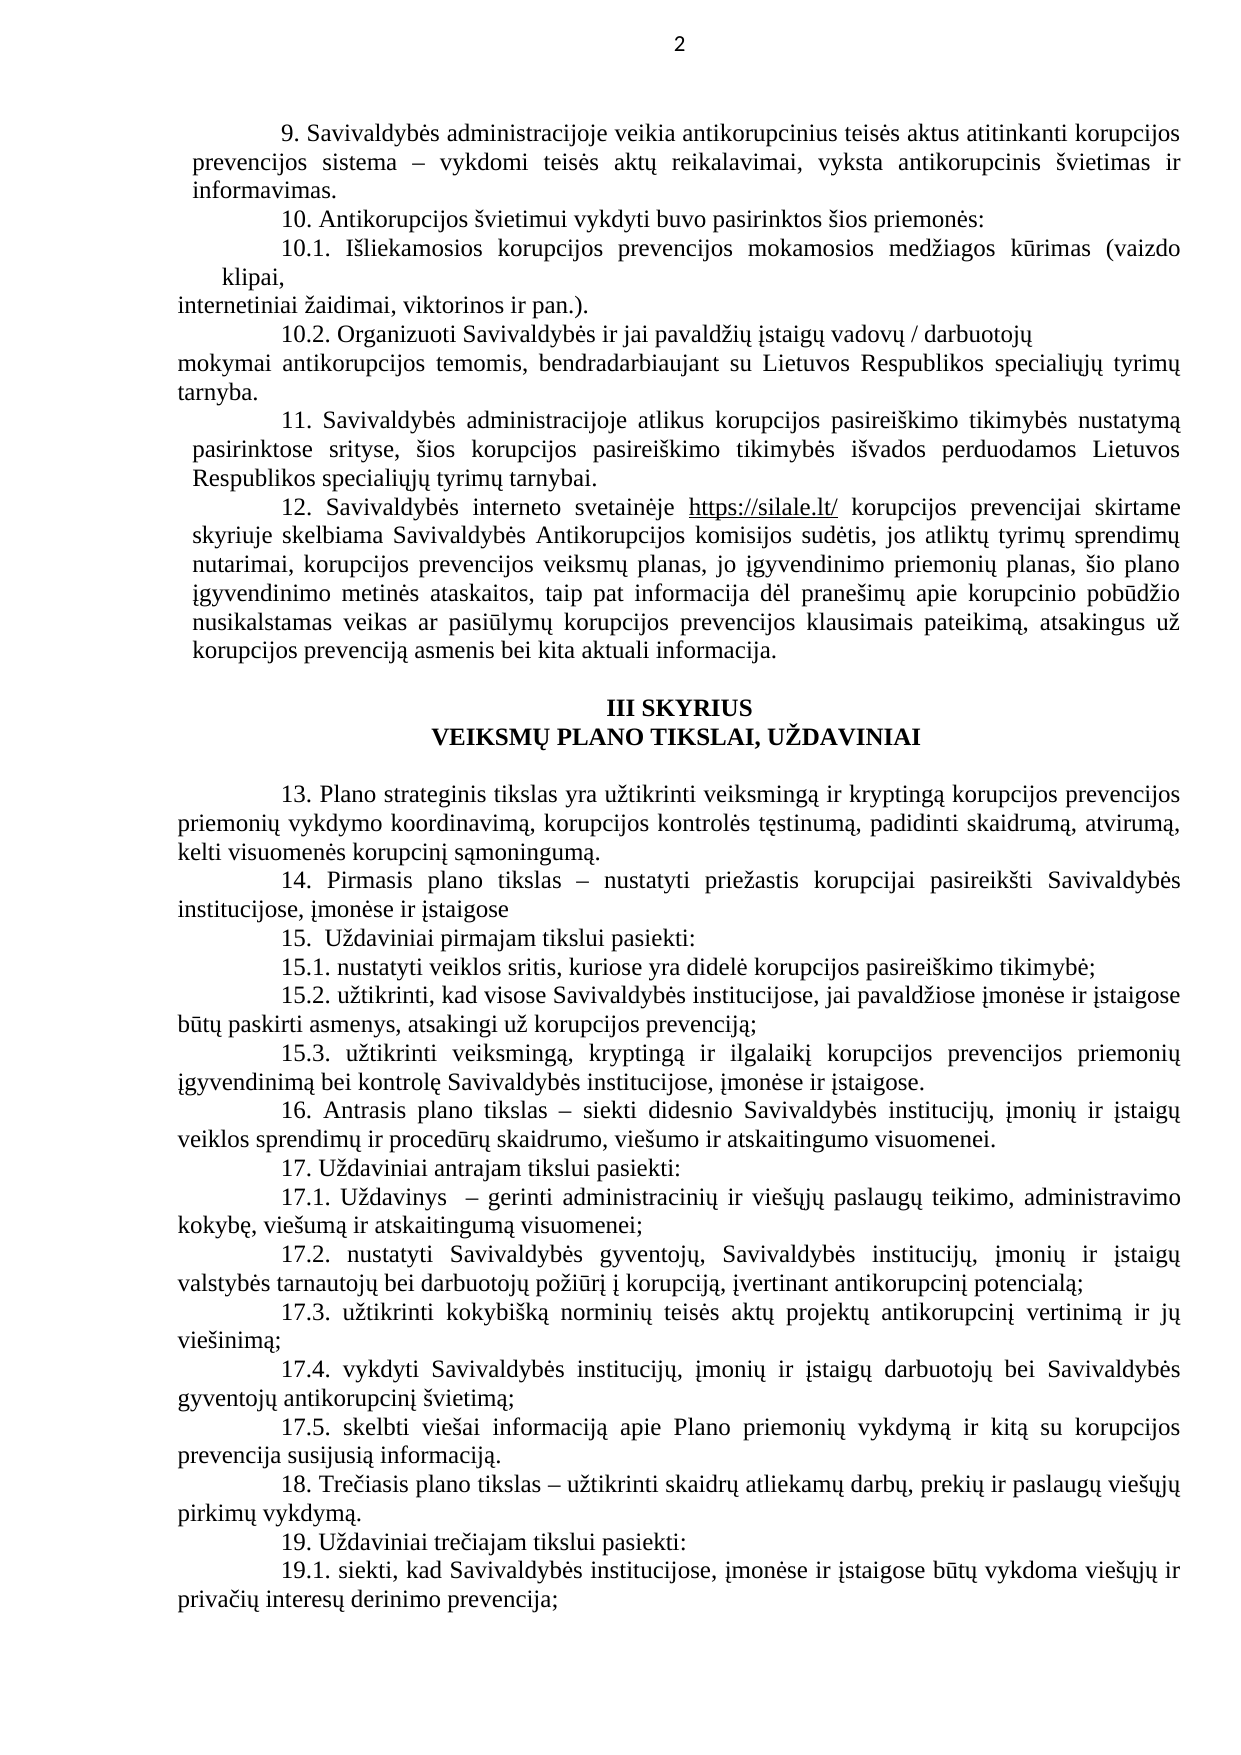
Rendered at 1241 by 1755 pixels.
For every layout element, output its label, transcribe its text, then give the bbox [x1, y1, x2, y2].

text 11. Savivaldybės administracijoje atlikus korupcijos pasireiškimo tikimybės nustatymą pasirinktose srityse, šios korupcijos pasireiškimo tikimybės išvados perduodamos Lietuvos Respublikos specialiųjų tyrimų tarnybai. [192, 406, 1181, 492]
text 17.3. užtikrinti kokybišką norminių teisės aktų projektų antikorupcinį vertinimą ir jų viešinimą; [177, 1297, 1181, 1354]
text 13. Plano strateginis tikslas yra užtikrinti veiksmingą ir kryptingą korupcijos prevencijos priemonių vykdymo koordinavimą, korupcijos kontrolės tęstinumą, padidinti skaidrumą, atvirumą, kelti visuomenės korupcinį sąmoningumą. [177, 779, 1181, 866]
text 16. Antrasis plano tikslas – siekti didesnio Savivaldybės institucijų, įmonių ir įstaigų veiklos sprendimų ir procedūrų skaidrumo, viešumo ir atskaitingumo visuomenei. [177, 1096, 1181, 1153]
text 17.2. nustatyti Savivaldybės gyventojų, Savivaldybės institucijų, įmonių ir įstaigų valstybės tarnautojų bei darbuotojų požiūrį į korupciją, įvertinant antikorupcinį potencialą; [177, 1239, 1181, 1297]
text 19. Uždaviniai trečiajam tikslui pasiekti: [177, 1527, 1181, 1556]
text 19.1. siekti, kad Savivaldybės institucijose, įmonėse ir įstaigose būtų vykdoma viešųjų ir privačių interesų derinimo prevencija; [177, 1556, 1181, 1613]
text 9. Savivaldybės administracijoje veikia antikorupcinius teisės aktus atitinkanti korupcijos prevencijos sistema – vykdomi teisės aktų reikalavimai, vyksta antikorupcinis švietimas ir informavimas. [192, 118, 1181, 204]
text 10.1. Išliekamosios korupcijos prevencijos mokamosios medžiagos kūrimas (vaizdo klipai, [222, 233, 1181, 291]
text III SKYRIUS [177, 693, 1181, 722]
text mokymai antikorupcijos temomis, bendradarbiaujant su Lietuvos Respublikos specialiųjų tyrimų tarnyba. [177, 348, 1181, 406]
text 10. Antikorupcijos švietimui vykdyti buvo pasirinktos šios priemonės: [192, 204, 1181, 233]
text 14. Pirmasis plano tikslas – nustatyti priežastis korupcijai pasireikšti Savivaldybės institucijose, įmonėse ir įstaigose [177, 866, 1181, 923]
text internetiniai žaidimai, viktorinos ir pan.). [177, 291, 1181, 319]
text 17. Uždaviniai antrajam tikslui pasiekti: [177, 1153, 1181, 1182]
text VEIKSMŲ PLANO TIKSLAI, UŽDAVINIAI [177, 722, 1181, 751]
text 17.5. skelbti viešai informaciją apie Plano priemonių vykdymą ir kitą su korupcijos prevencija susijusią informaciją. [177, 1412, 1181, 1469]
text 15. Uždaviniai pirmajam tikslui pasiekti: [177, 923, 1181, 952]
text 17.1. Uždavinys – gerinti administracinių ir viešųjų paslaugų teikimo, administravimo kokybę, viešumą ir atskaitingumą visuomenei; [177, 1182, 1181, 1239]
text 10.2. Organizuoti Savivaldybės ir jai pavaldžių įstaigų vadovų / darbuotojų [222, 319, 1181, 348]
text 15.2. užtikrinti, kad visose Savivaldybės institucijose, jai pavaldžiose įmonėse ir įstaigose būtų paskirti asmenys, atsakingi už korupcijos prevenciją; [177, 981, 1181, 1038]
text 17.4. vykdyti Savivaldybės institucijų, įmonių ir įstaigų darbuotojų bei Savivaldybės gyventojų antikorupcinį švietimą; [177, 1354, 1181, 1412]
text 15.3. užtikrinti veiksmingą, kryptingą ir ilgalaikį korupcijos prevencijos priemonių įgyvendinimą bei kontrolę Savivaldybės institucijose, įmonėse ir įstaigose. [177, 1038, 1181, 1096]
text 15.1. nustatyti veiklos sritis, kuriose yra didelė korupcijos pasireiškimo tikimybė; [177, 952, 1181, 981]
text 18. Trečiasis plano tikslas – užtikrinti skaidrų atliekamų darbų, prekių ir paslaugų viešųjų pirkimų vykdymą. [177, 1469, 1181, 1527]
text 12. Savivaldybės interneto svetainėje https://silale.lt/ korupcijos prevencijai skirtame skyriuje skelbiama Savivaldybės Antikorupcijos komisijos sudėtis, jos atliktų tyrimų sprendimų nutarimai, korupcijos prevencijos veiksmų planas, jo įgyvendinimo priemonių planas, šio plano įgyvendinimo metinės ataskaitos, taip pat informacija dėl pranešimų apie korupcinio pobūdžio nusikalstamas veikas ar pasiūlymų korupcijos prevencijos klausimais pateikimą, atsakingus už korupcijos prevenciją asmenis bei kita aktuali informacija. [192, 492, 1181, 664]
